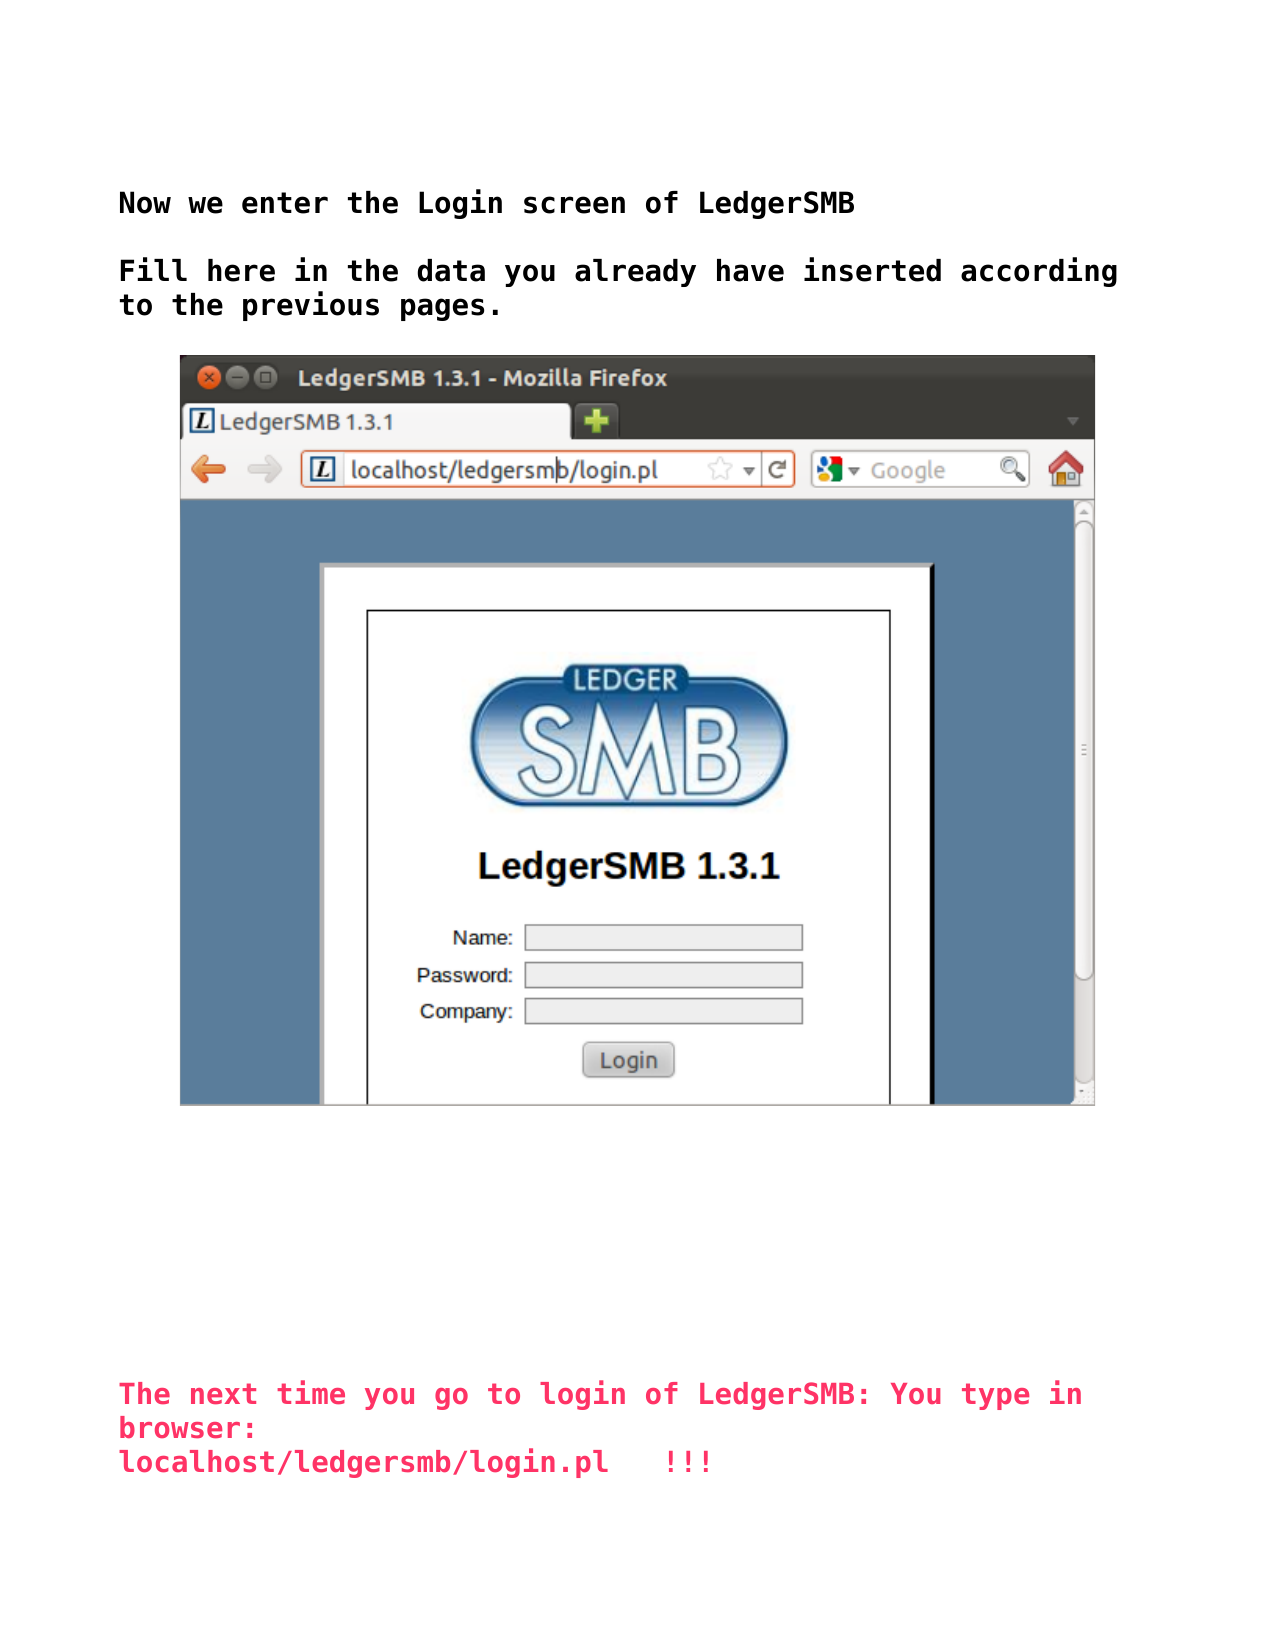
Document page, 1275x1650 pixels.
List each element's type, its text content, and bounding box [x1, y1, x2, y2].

text Fill here in the data you already have inserted according [118, 254, 1157, 288]
text Now we enter the Login screen of LedgerSMB [118, 186, 1157, 220]
picture [179, 355, 1096, 1106]
text The next time you go to login of LedgerSMB: You type in browser: [118, 1377, 1157, 1445]
text to the previous pages. [118, 288, 1157, 322]
text localhost/ledgersmb/login.pl !!! [118, 1445, 1157, 1479]
